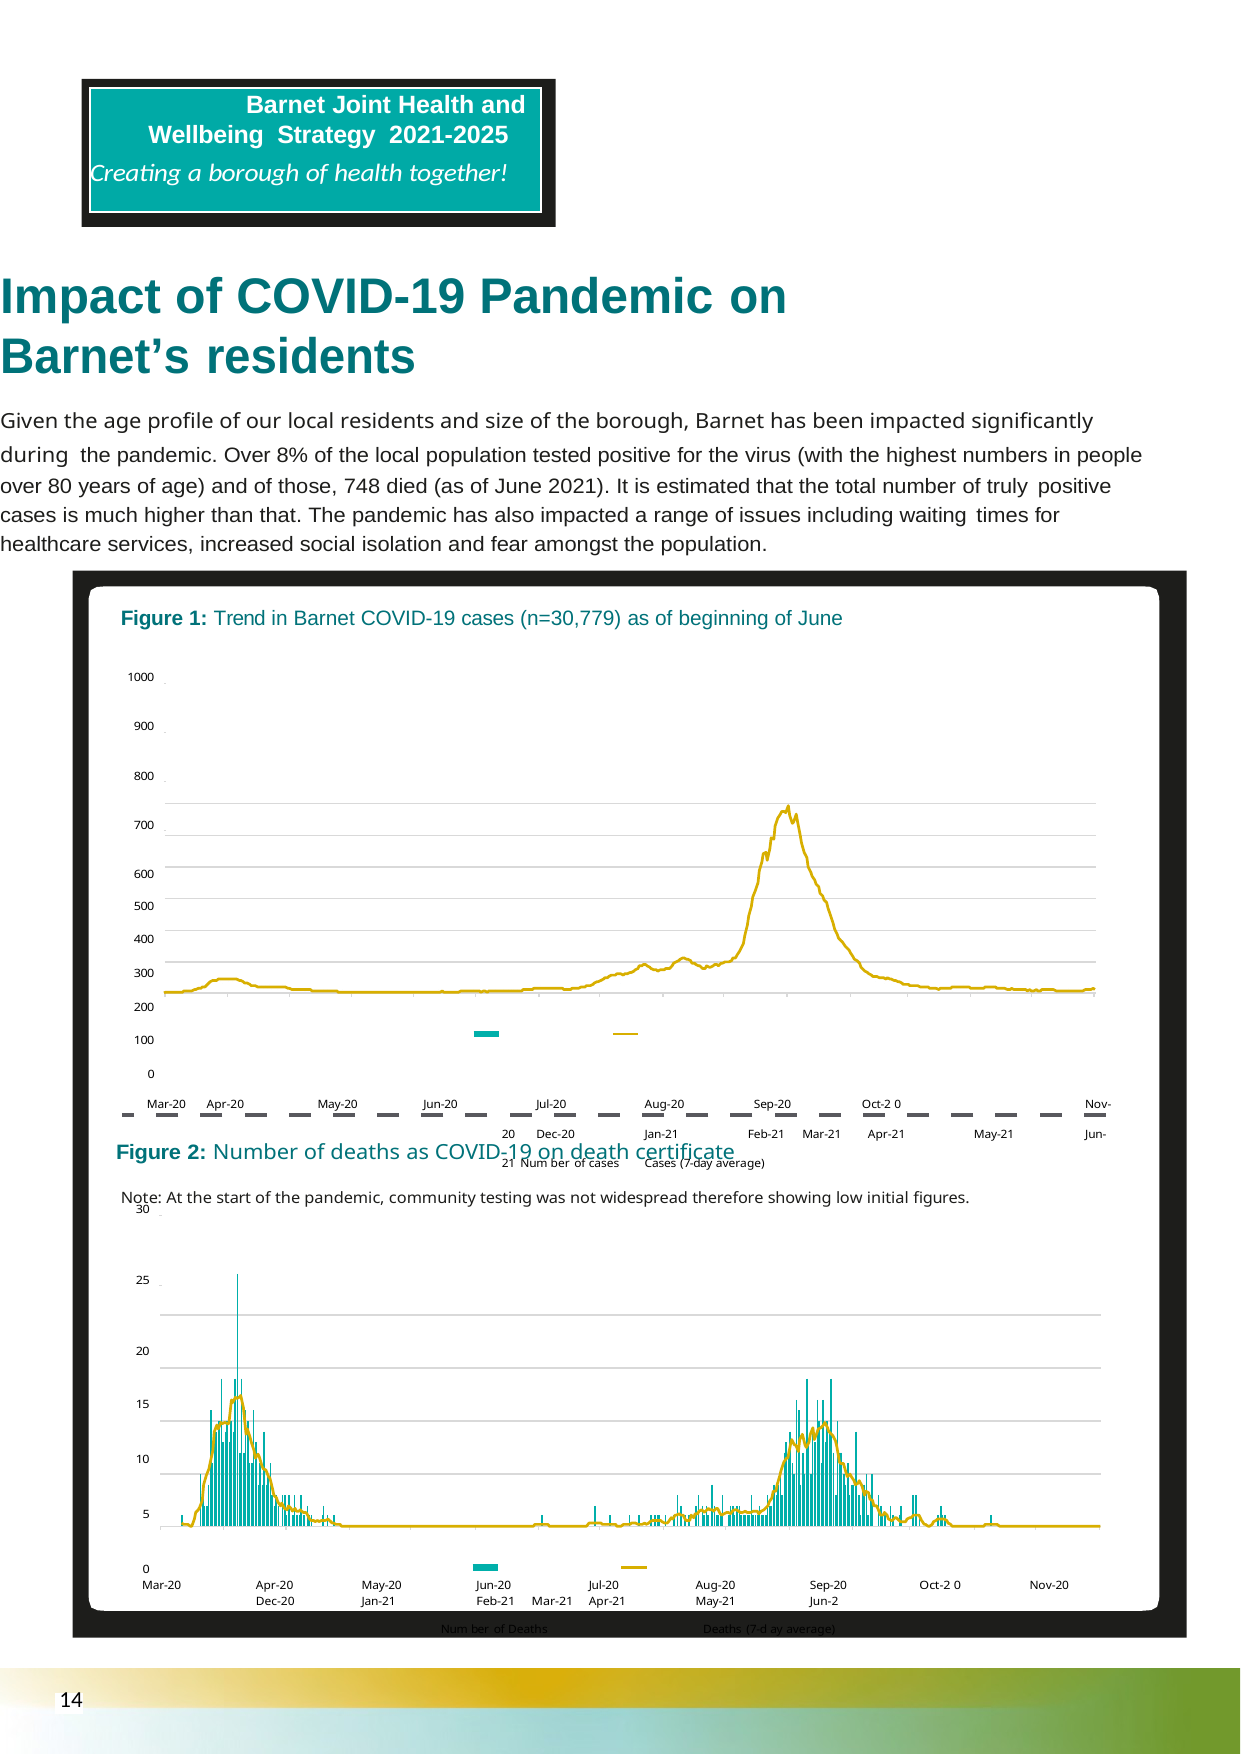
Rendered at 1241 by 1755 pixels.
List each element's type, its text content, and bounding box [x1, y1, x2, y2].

text Given the age profile of our local residents and size of the borough, Barnet has been impacted significantly during the pandemic. Over 8% of the local population tested positive for the virus (with the highest numbers in people over 80 years of age) and of those, 748 died (as of June 2021). It is estimated that the total number of truly positive cases is much higher than that. The pandemic has also impacted a range of issues including waiting times for healthcare services, increased social isolation and fear amongst the population. [0, 406, 1149, 556]
subtitle Impact of COVID-19 Pandemic on Barnet’s residents [0, 266, 844, 383]
